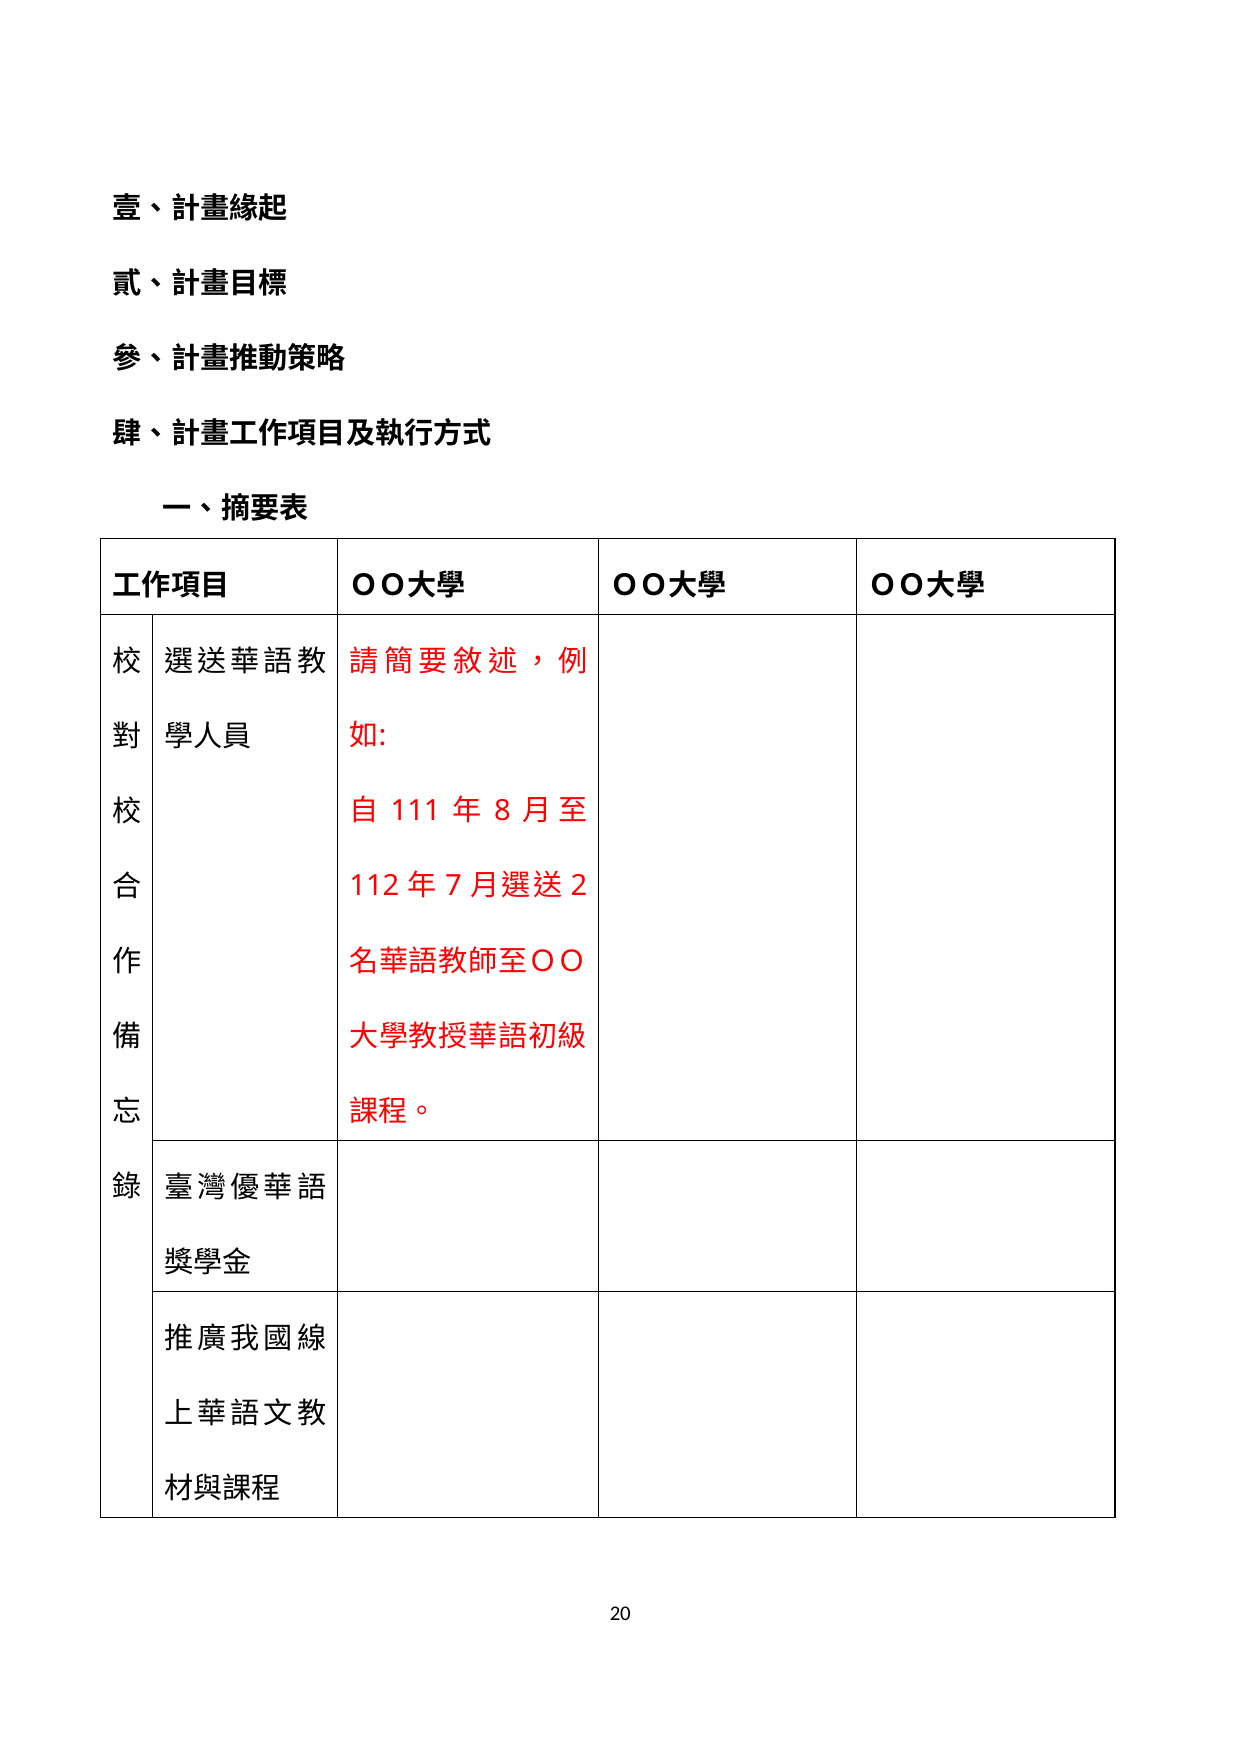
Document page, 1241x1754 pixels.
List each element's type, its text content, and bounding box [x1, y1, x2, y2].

text 參、計畫推動策略 [112, 312, 1128, 387]
table_cell [338, 1141, 598, 1291]
table_cell [599, 1141, 856, 1291]
text 一、摘要表 [162, 462, 1128, 537]
table_cell 校對校合作備忘錄 [101, 615, 152, 1517]
table_header ＯＯ大學 [599, 539, 856, 613]
table_cell [599, 1292, 856, 1517]
table_cell [857, 1292, 1114, 1517]
text 壹、計畫緣起 [112, 162, 1128, 237]
table_cell 請簡要敘述，例如: 自111年8月至112年7月選送2名華語教師至ＯＯ大學教授華語初級課程。 [338, 615, 598, 1139]
table_header ＯＯ大學 [857, 539, 1114, 613]
table_cell [857, 615, 1114, 1139]
table_cell 推廣我國線上華語文教材與課程 [153, 1292, 337, 1517]
table_cell 臺灣優華語獎學金 [153, 1141, 337, 1291]
text 貳、計畫目標 [112, 237, 1128, 312]
text 肆、計畫工作項目及執行方式 [112, 387, 1128, 462]
table_cell [338, 1292, 598, 1517]
table_cell 選送華語教學人員 [153, 615, 337, 1139]
table_cell [599, 615, 856, 1139]
table_header 工作項目 [101, 539, 337, 613]
table_cell [857, 1141, 1114, 1291]
table_header ＯＯ大學 [338, 539, 598, 613]
